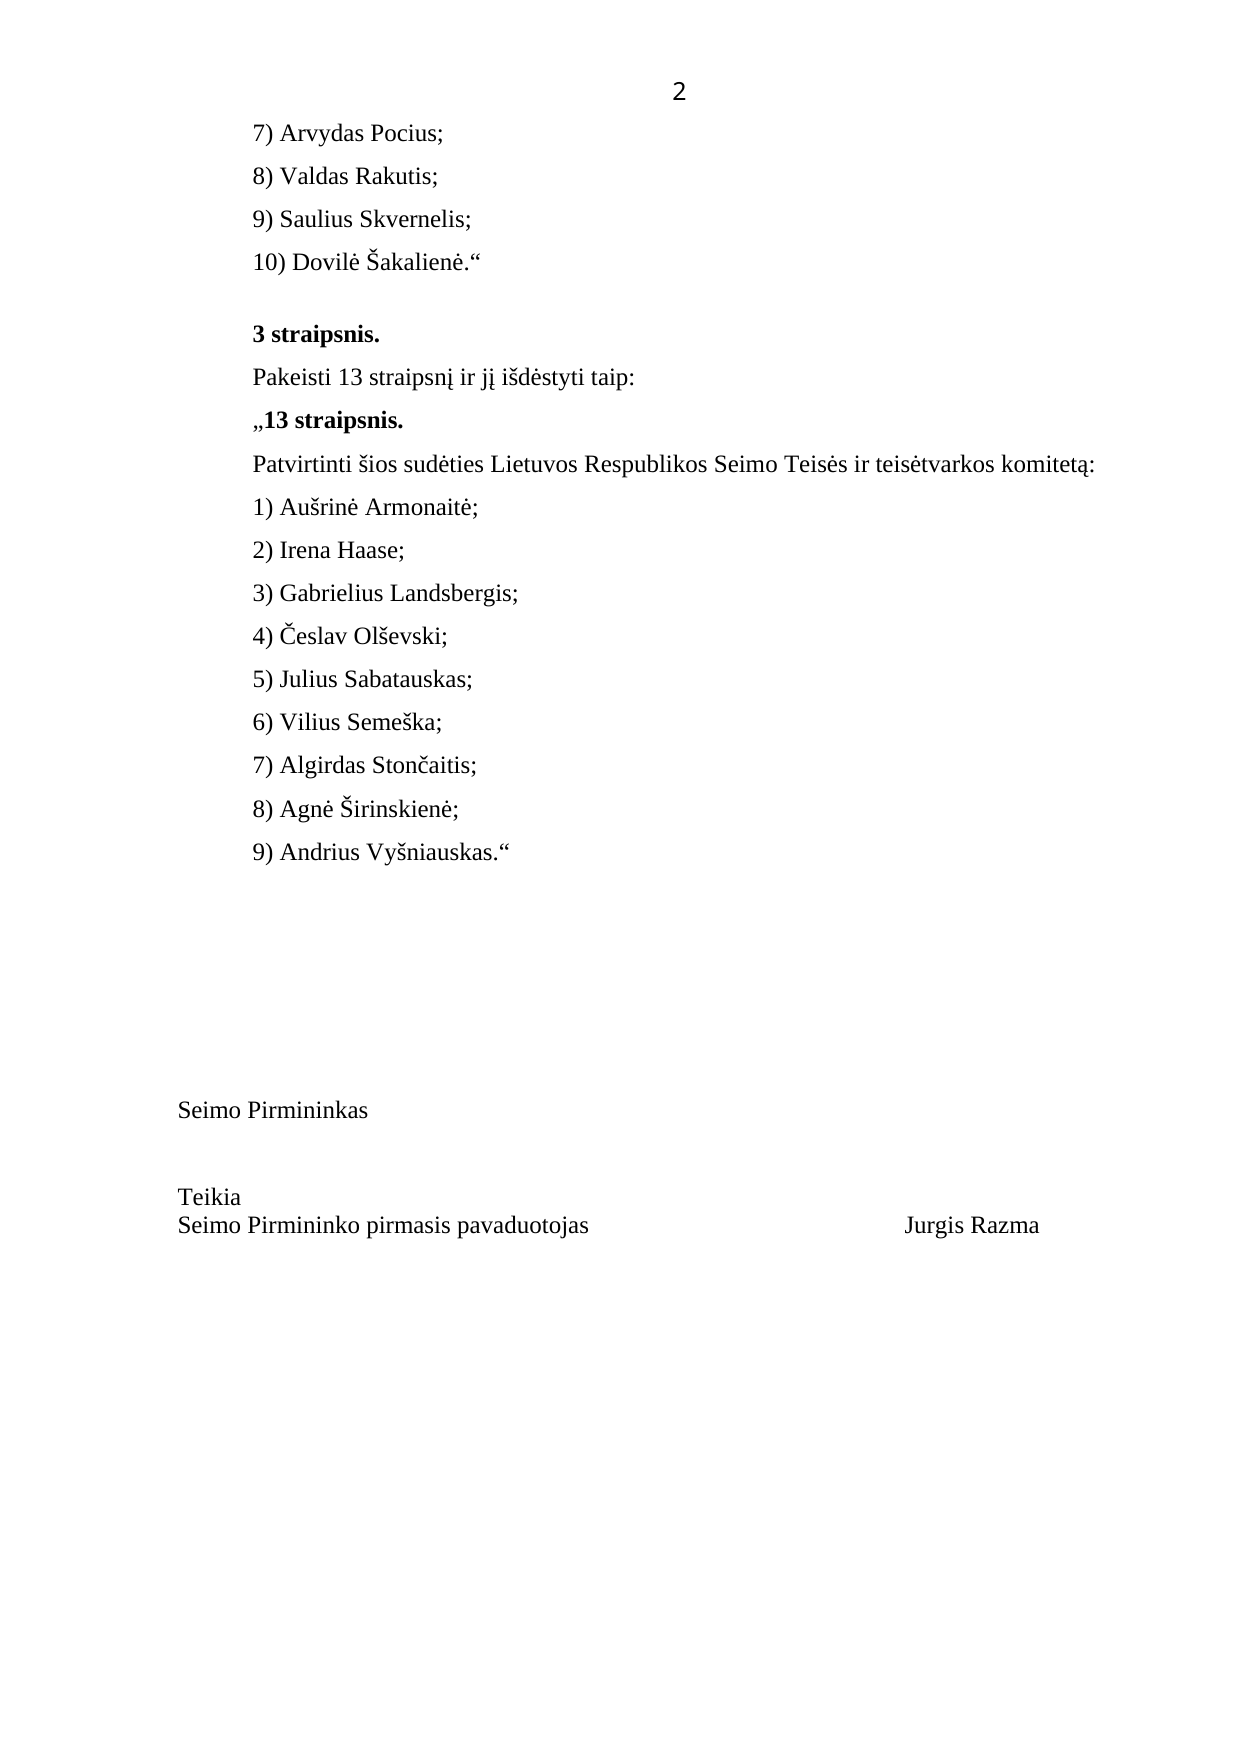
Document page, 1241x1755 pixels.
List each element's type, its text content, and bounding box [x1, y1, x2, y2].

text 7) Algirdas Stončaitis; [177, 751, 1181, 779]
text 4) Česlav Olševski; [177, 621, 1181, 650]
text Teikia [177, 1182, 1181, 1211]
text 5) Julius Sabatauskas; [177, 664, 1181, 693]
text Seimo Pirmininko pirmasis pavaduotojas (Parašas Jurgis Razma [177, 1211, 1181, 1239]
text 8) Agnė Širinskienė; [177, 794, 1181, 822]
text 7) Arvydas Pocius; [177, 118, 1181, 147]
text 9) Andrius Vyšniauskas.“ [177, 837, 1181, 866]
text „13 straipsnis. [177, 406, 1181, 434]
text 1) Aušrinė Armonaitė; [177, 492, 1181, 521]
text Seimo Pirmininkas [177, 1096, 1181, 1124]
text 9) Saulius Skvernelis; [177, 204, 1181, 233]
text 2) Irena Haase; [177, 535, 1181, 564]
text 3) Gabrielius Landsbergis; [177, 578, 1181, 607]
text Pakeisti 13 straipsnį ir jį išdėstyti taip: [177, 362, 1181, 391]
text 8) Valdas Rakutis; [177, 161, 1181, 190]
text 3 straipsnis. [177, 319, 1181, 348]
text Patvirtinti šios sudėties Lietuvos Respublikos Seimo Teisės ir teisėtvarkos komitetą: [177, 449, 1181, 477]
text 6) Vilius Semeška; [177, 707, 1181, 736]
text 10) Dovilė Šakalienė.“ [177, 247, 1181, 276]
